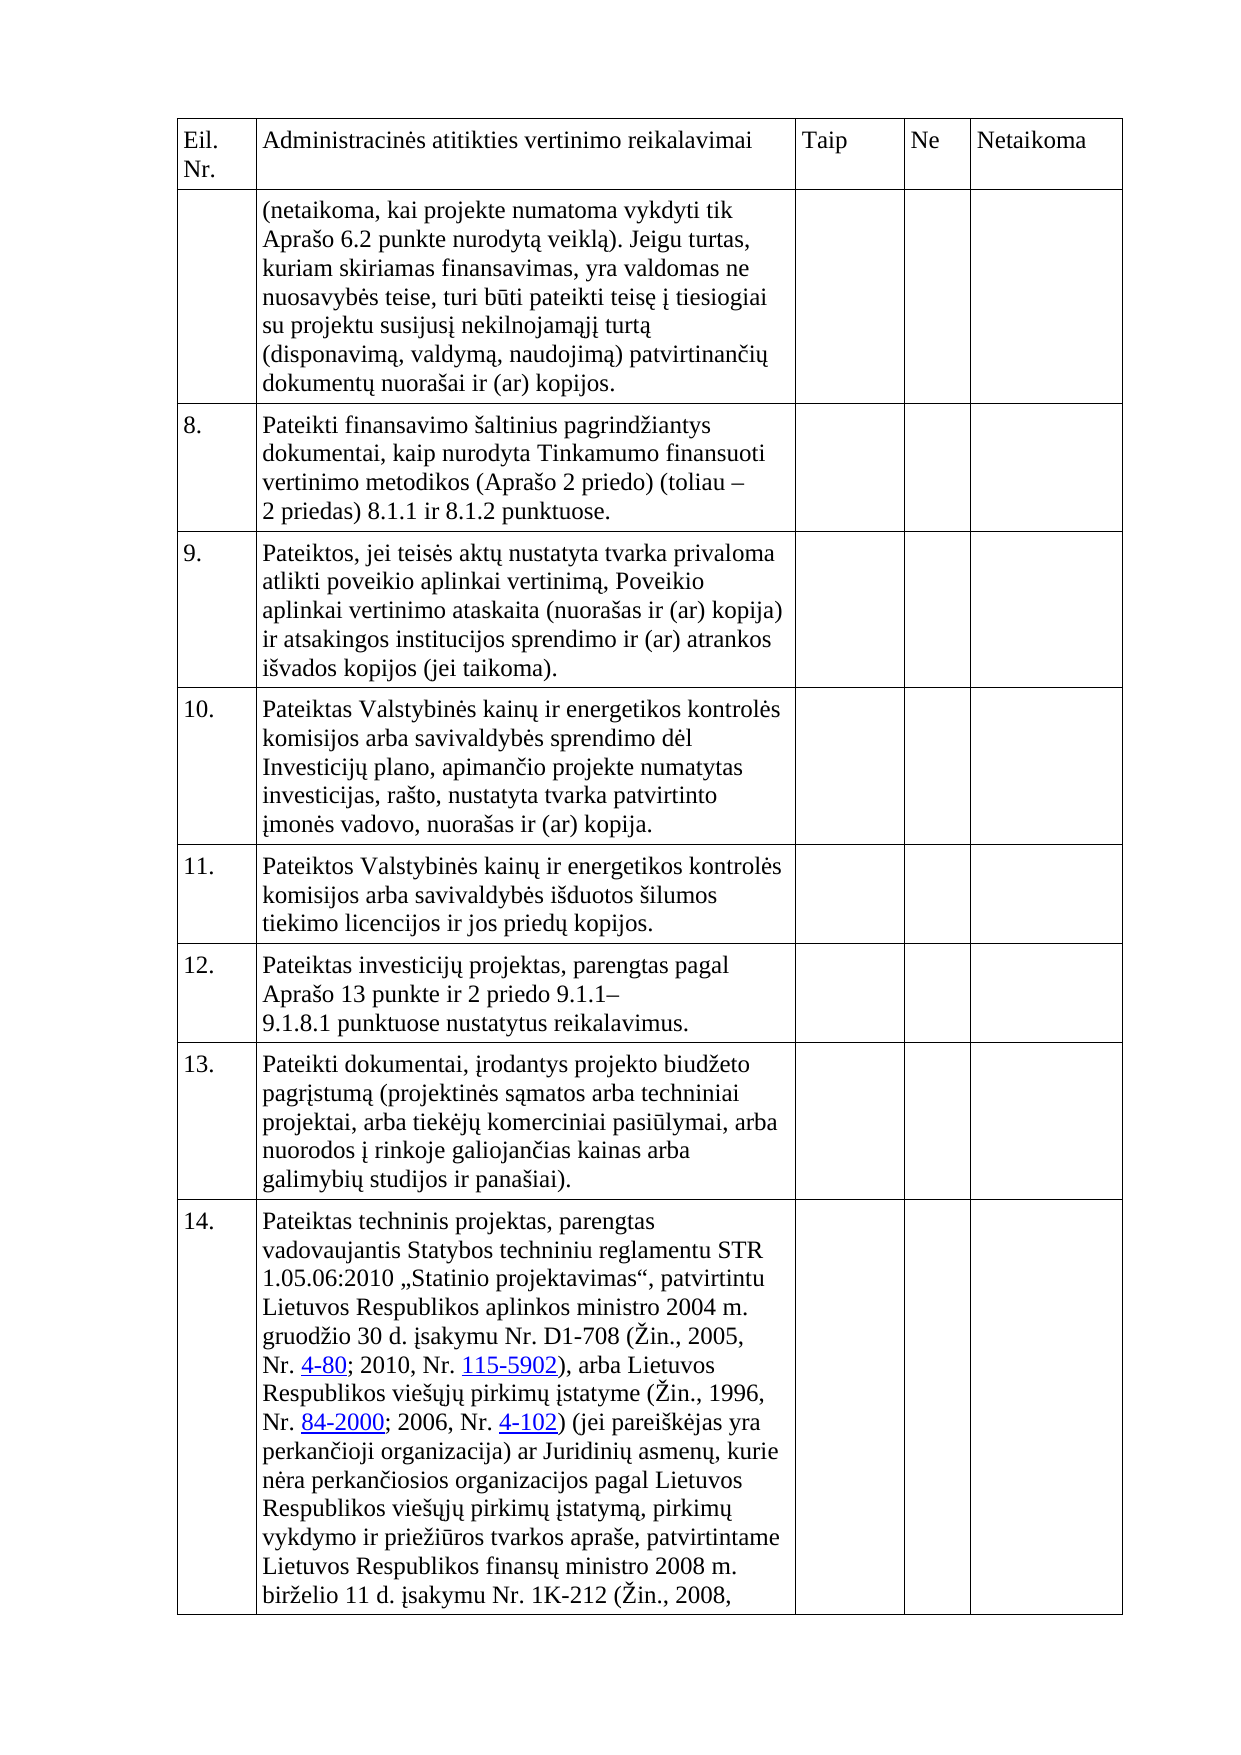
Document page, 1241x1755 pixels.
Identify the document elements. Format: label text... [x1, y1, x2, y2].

table_header Taip [796, 119, 904, 188]
table_cell 13. [178, 1043, 256, 1199]
table_header Eil. Nr. [178, 119, 256, 188]
table_cell [796, 532, 904, 687]
table_header Ne [905, 119, 970, 188]
table_cell 12. [178, 944, 256, 1042]
table_cell [971, 1043, 1122, 1199]
table_cell [971, 845, 1122, 943]
table_cell Pateikti finansavimo šaltinius pagrindžiantys dokumentai, kaip nurodyta Tinkamumo finansuoti vertinimo metodikos (Aprašo 2 priedo) (toliau – 2 priedas) 8.1.1 ir 8.1.2 punktuose. [257, 404, 795, 531]
table_cell 11. [178, 845, 256, 943]
table_cell 9. [178, 532, 256, 687]
table_cell [905, 404, 970, 531]
table_cell Pateikti dokumentai, įrodantys projekto biudžeto pagrįstumą (projektinės sąmatos arba techniniai projektai, arba tiekėjų komerciniai pasiūlymai, arba nuorodos į rinkoje galiojančias kainas arba galimybių studijos ir panašiai). [257, 1043, 795, 1199]
table_cell [905, 944, 970, 1042]
table_cell Pateiktas investicijų projektas, parengtas pagal Aprašo 13 punkte ir 2 priedo 9.1.1–9.1.8.1 punktuose nustatytus reikalavimus. [257, 944, 795, 1042]
table_cell Pateiktos Valstybinės kainų ir energetikos kontrolės komisijos arba savivaldybės išduotos šilumos tiekimo licencijos ir jos priedų kopijos. [257, 845, 795, 943]
table_cell [971, 1200, 1122, 1614]
table_cell Pateiktos, jei teisės aktų nustatyta tvarka privaloma atlikti poveikio aplinkai vertinimą, Poveikio aplinkai vertinimo ataskaita (nuorašas ir (ar) kopija) ir atsakingos institucijos sprendimo ir (ar) atrankos išvados kopijos (jei taikoma). [257, 532, 795, 687]
table_cell [796, 404, 904, 531]
table_cell 14. [178, 1200, 256, 1614]
table_cell [905, 688, 970, 844]
table_cell [971, 532, 1122, 687]
table_cell [905, 845, 970, 943]
table_cell Pateiktas Valstybinės kainų ir energetikos kontrolės komisijos arba savivaldybės sprendimo dėl Investicijų plano, apimančio projekte numatytas investicijas, rašto, nustatyta tvarka patvirtinto įmonės vadovo, nuorašas ir (ar) kopija. [257, 688, 795, 844]
table_cell [178, 190, 256, 403]
table_cell [796, 1200, 904, 1614]
table_cell [796, 1043, 904, 1199]
table_cell 8. [178, 404, 256, 531]
table_cell [905, 190, 970, 403]
table_cell [971, 688, 1122, 844]
table_cell Pateiktas techninis projektas, parengtas vadovaujantis Statybos techniniu reglamentu STR 1.05.06:2010 „Statinio projektavimas“, patvirtintu Lietuvos Respublikos aplinkos ministro 2004 m. gruodžio 30 d. įsakymu Nr. D1-708 (Žin., 2005, Nr. 4-80; 2010, Nr. 115-5902), arba Lietuvos Respublikos viešųjų pirkimų įstatyme (Žin., 1996, Nr. 84-2000; 2006, Nr. 4-102) (jei pareiškėjas yra perkančioji organizacija) ar Juridinių asmenų, kurie nėra perkančiosios organizacijos pagal Lietuvos Respublikos viešųjų pirkimų įstatymą, pirkimų vykdymo ir priežiūros tvarkos apraše, patvirtintame Lietuvos Respublikos finansų ministro 2008 m. birželio 11 d. įsakymu Nr. 1K-212 (Žin., 2008, [257, 1200, 795, 1614]
table_cell [796, 944, 904, 1042]
table_cell 10. [178, 688, 256, 844]
table_cell [971, 944, 1122, 1042]
table_cell [796, 190, 904, 403]
table_cell (netaikoma, kai projekte numatoma vykdyti tik Aprašo 6.2 punkte nurodytą veiklą). Jeigu turtas, kuriam skiriamas finansavimas, yra valdomas ne nuosavybės teise, turi būti pateikti teisę į tiesiogiai su projektu susijusį nekilnojamąjį turtą (disponavimą, valdymą, naudojimą) patvirtinančių dokumentų nuorašai ir (ar) kopijos. [257, 190, 795, 403]
table_cell [971, 404, 1122, 531]
table_cell [971, 190, 1122, 403]
table_header Administracinės atitikties vertinimo reikalavimai [257, 119, 795, 188]
table_cell [796, 845, 904, 943]
table_cell [905, 1043, 970, 1199]
table_header Netaikoma [971, 119, 1122, 188]
table_cell [905, 1200, 970, 1614]
table_cell [905, 532, 970, 687]
table_cell [796, 688, 904, 844]
